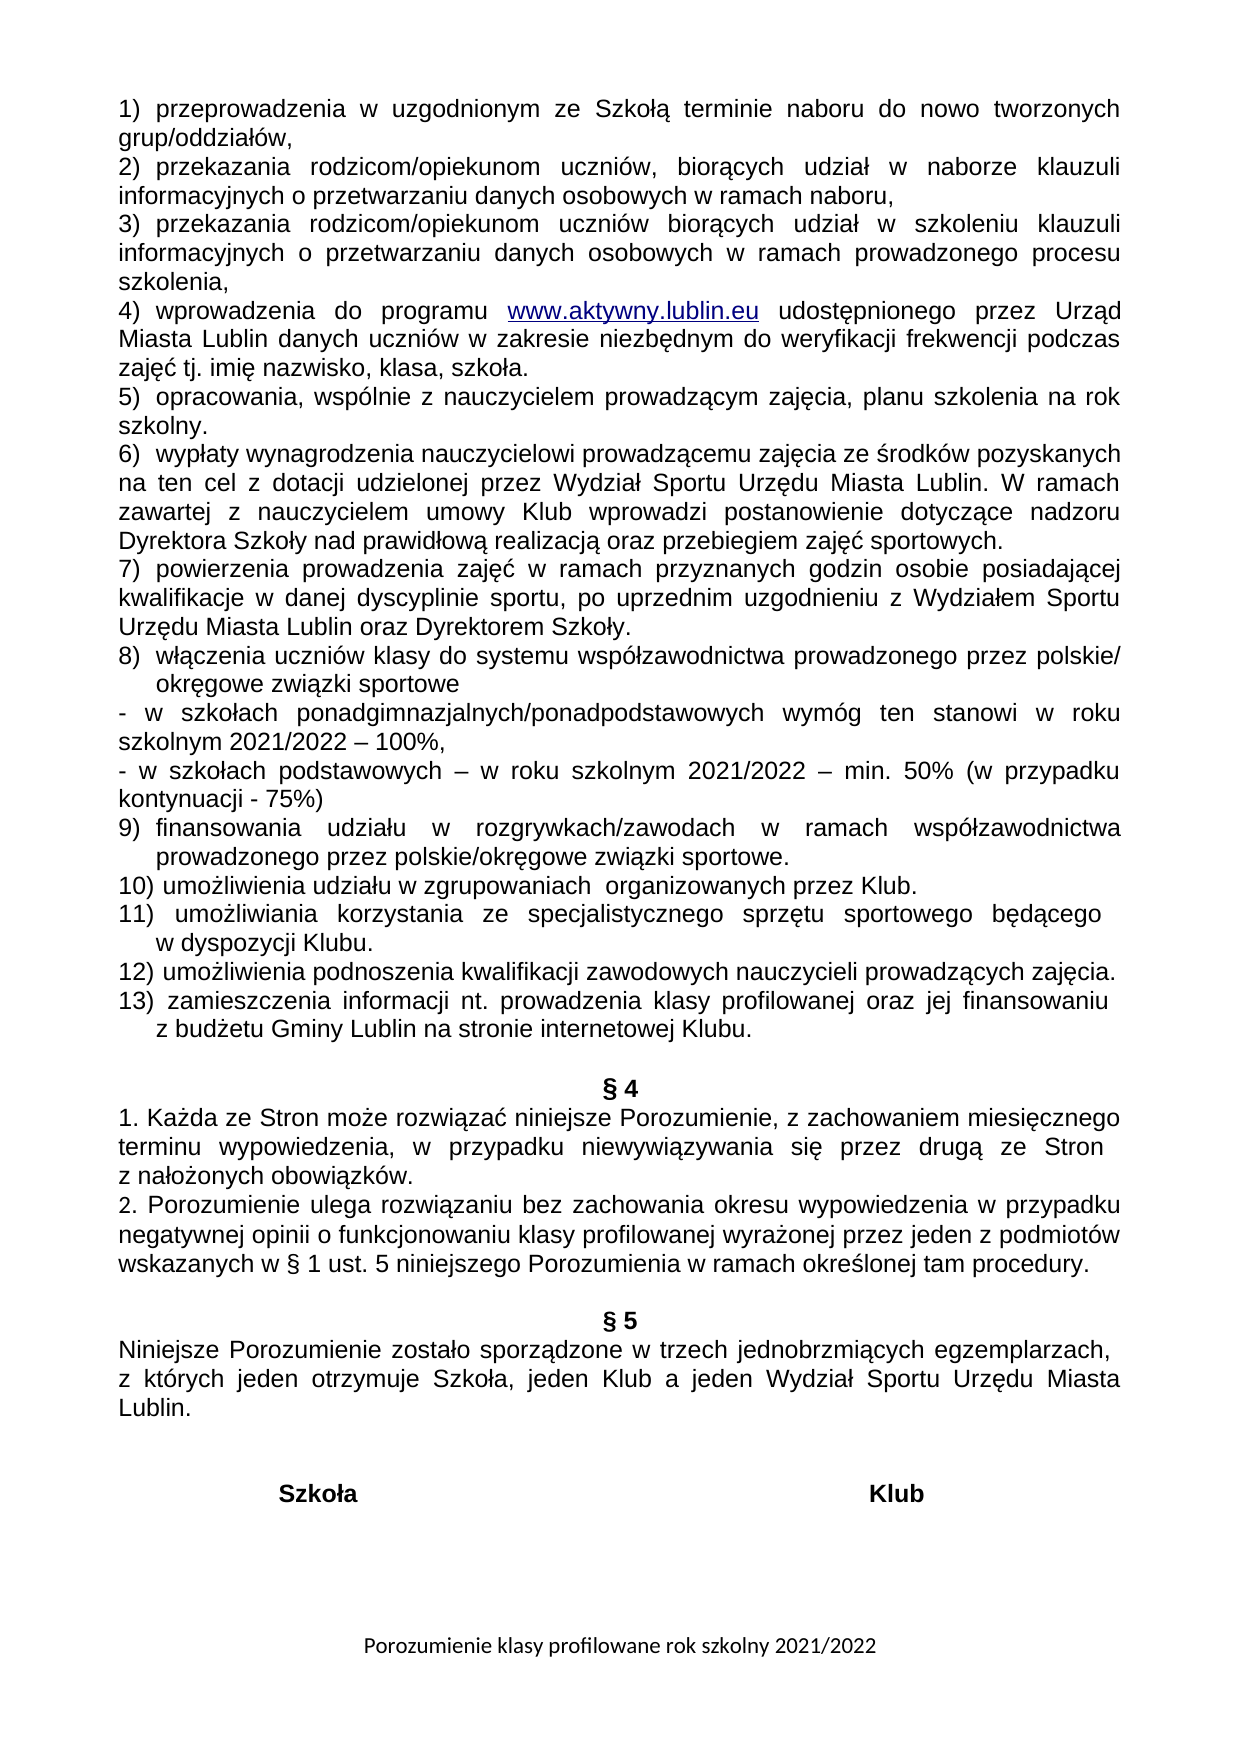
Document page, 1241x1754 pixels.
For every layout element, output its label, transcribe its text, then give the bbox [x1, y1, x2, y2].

list finansowania udziału w rozgrywkach/zawodach w ramach współzawodnictwa prowadzonego przez polskie/okręgowe związki sportowe. [118, 813, 1122, 871]
list opracowania, wspólnie z nauczycielem prowadzącym zajęcia, planu szkolenia na rok szkolny. [81, 382, 1122, 439]
list wprowadzenia do programu www.aktywny.lublin.eu udostępnionego przez Urząd Miasta Lublin danych uczniów w zakresie niezbędnym do weryfikacji frekwencji podczas zajęć tj. imię nazwisko, klasa, szkoła. [81, 296, 1122, 382]
list włączenia uczniów klasy do systemu współzawodnictwa prowadzonego przez polskie/ okręgowe związki sportowe [118, 641, 1122, 698]
list przeprowadzenia w uzgodnionym ze Szkołą terminie naboru do nowo tworzonych grup/oddziałów, [81, 94, 1122, 152]
list przekazania rodzicom/opiekunom uczniów, biorących udział w naborze klauzuli informacyjnych o przetwarzaniu danych osobowych w ramach naboru, [81, 152, 1122, 209]
list przekazania rodzicom/opiekunom uczniów biorących udział w szkoleniu klauzuli informacyjnych o przetwarzaniu danych osobowych w ramach prowadzonego procesu szkolenia, [81, 209, 1122, 296]
list § 5 [81, 1306, 1122, 1335]
list - w szkołach ponadgimnazjalnych/ponadpodstawowych wymóg ten stanowi w roku szkolnym 2021/2022 – 100%, [81, 698, 1122, 756]
text 1. Każda ze Stron może rozwiązać niniejsze Porozumienie, z zachowaniem miesięcznego terminu wypowiedzenia, w przypadku niewywiązywania się przez drugą ze Stron z nałożonych obowiązków. [118, 1103, 1122, 1189]
list umożliwienia udziału w zgrupowaniach organizowanych przez Klub. [118, 871, 1122, 899]
text 2. Porozumienie ulega rozwiązaniu bez zachowania okresu wypowiedzenia w przypadku negatywnej opinii o funkcjonowaniu klasy profilowanej wyrażonej przez jeden z podmiotów wskazanych w § 1 ust. 5 niniejszego Porozumienia w ramach określonej tam procedury. [118, 1189, 1122, 1277]
list § 4 [81, 1072, 1122, 1103]
list - w szkołach podstawowych – w roku szkolnym 2021/2022 – min. 50% (w przypadku kontynuacji - 75%) [81, 756, 1122, 813]
list wypłaty wynagrodzenia nauczycielowi prowadzącemu zajęcia ze środków pozyskanych na ten cel z dotacji udzielonej przez Wydział Sportu Urzędu Miasta Lublin. W ramach zawartej z nauczycielem umowy Klub wprowadzi postanowienie dotyczące nadzoru Dyrektora Szkoły nad prawidłową realizacją oraz przebiegiem zajęć sportowych. [81, 439, 1122, 554]
list Niniejsze Porozumienie zostało sporządzone w trzech jednobrzmiących egzemplarzach, z których jeden otrzymuje Szkoła, jeden Klub a jeden Wydział Sportu Urzędu Miasta Lublin. [81, 1335, 1122, 1421]
text Szkoła Klub [81, 1479, 1122, 1507]
